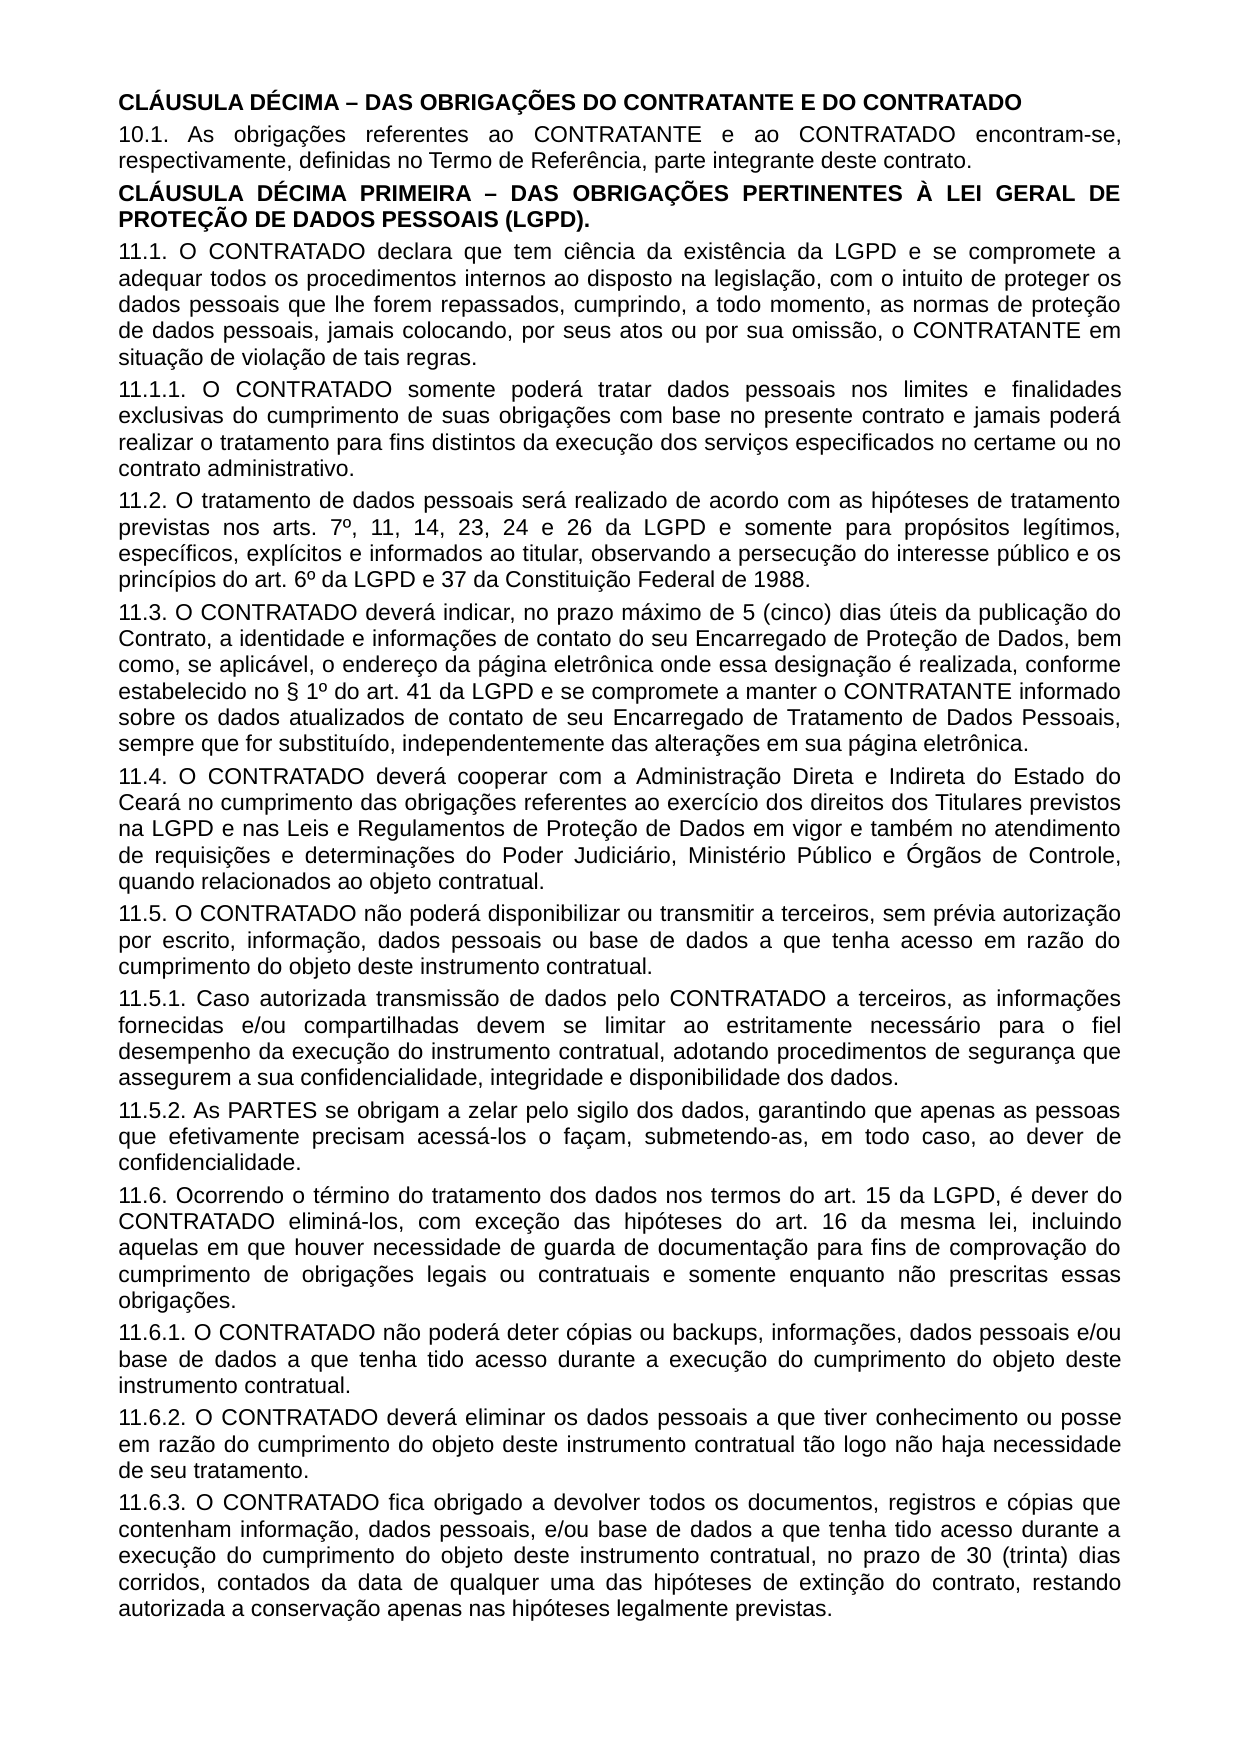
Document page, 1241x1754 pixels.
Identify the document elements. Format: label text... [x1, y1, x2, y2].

text 11.3. O CONTRATADO deverá indicar, no prazo máximo de 5 (cinco) dias úteis da publicação do Contrato, a identidade e informações de contato do seu Encarregado de Proteção de Dados, bem como, se aplicável, o endereço da página eletrônica onde essa designação é realizada, conforme estabelecido no § 1º do art. 41 da LGPD e se compromete a manter o CONTRATANTE informado sobre os dados atualizados de contato de seu Encarregado de Tratamento de Dados Pessoais, sempre que for substituído, independentemente das alterações em sua página eletrônica. [118, 598, 1122, 757]
text 11.6. Ocorrendo o término do tratamento dos dados nos termos do art. 15 da LGPD, é dever do CONTRATADO eliminá-los, com exceção das hipóteses do art. 16 da mesma lei, incluindo aquelas em que houver necessidade de guarda de documentação para fins de comprovação do cumprimento de obrigações legais ou contratuais e somente enquanto não prescritas essas obrigações. [118, 1182, 1122, 1313]
list 11.1. O CONTRATADO declara que tem ciência da existência da LGPD e se compromete a adequar todos os procedimentos internos ao disposto na legislação, com o intuito de proteger os dados pessoais que lhe forem repassados, cumprindo, a todo momento, as normas de proteção de dados pessoais, jamais colocando, por seus atos ou por sua omissão, o CONTRATANTE em situação de violação de tais regras. [118, 238, 1122, 370]
text CLÁUSULA DÉCIMA PRIMEIRA – DAS OBRIGAÇÕES PERTINENTES À LEI GERAL DE PROTEÇÃO DE DADOS PESSOAIS (LGPD). [118, 179, 1122, 232]
text 11.5.1. Caso autorizada transmissão de dados pelo CONTRATADO a terceiros, as informações fornecidas e/ou compartilhadas devem se limitar ao estritamente necessário para o fiel desempenho da execução do instrumento contratual, adotando procedimentos de segurança que assegurem a sua confidencialidade, integridade e disponibilidade dos dados. [118, 985, 1122, 1091]
text 11.2. O tratamento de dados pessoais será realizado de acordo com as hipóteses de tratamento previstas nos arts. 7º, 11, 14, 23, 24 e 26 da LGPD e somente para propósitos legítimos, específicos, explícitos e informados ao titular, observando a persecução do interesse público e os princípios do art. 6º da LGPD e 37 da Constituição Federal de 1988. [118, 487, 1122, 593]
text 10.1. As obrigações referentes ao CONTRATANTE e ao CONTRATADO encontram-se, respectivamente, definidas no Termo de Referência, parte integrante deste contrato. [118, 121, 1122, 173]
text 11.6.3. O CONTRATADO fica obrigado a devolver todos os documentos, registros e cópias que contenham informação, dados pessoais, e/ou base de dados a que tenha tido acesso durante a execução do cumprimento do objeto deste instrumento contratual, no prazo de 30 (trinta) dias corridos, contados da data de qualquer uma das hipóteses de extinção do contrato, restando autorizada a conservação apenas nas hipóteses legalmente previstas. [118, 1489, 1122, 1621]
text 11.5. O CONTRATADO não poderá disponibilizar ou transmitir a terceiros, sem prévia autorização por escrito, informação, dados pessoais ou base de dados a que tenha acesso em razão do cumprimento do objeto deste instrumento contratual. [118, 900, 1122, 979]
text 11.5.2. As PARTES se obrigam a zelar pelo sigilo dos dados, garantindo que apenas as pessoas que efetivamente precisam acessá-los o façam, submetendo-as, em todo caso, ao dever de confidencialidade. [118, 1097, 1122, 1176]
text 11.6.1. O CONTRATADO não poderá deter cópias ou backups, informações, dados pessoais e/ou base de dados a que tenha tido acesso durante a execução do cumprimento do objeto deste instrumento contratual. [118, 1319, 1122, 1398]
text 11.6.2. O CONTRATADO deverá eliminar os dados pessoais a que tiver conhecimento ou posse em razão do cumprimento do objeto deste instrumento contratual tão logo não haja necessidade de seu tratamento. [118, 1404, 1122, 1483]
text 11.4. O CONTRATADO deverá cooperar com a Administração Direta e Indireta do Estado do Ceará no cumprimento das obrigações referentes ao exercício dos direitos dos Titulares previstos na LGPD e nas Leis e Regulamentos de Proteção de Dados em vigor e também no atendimento de requisições e determinações do Poder Judiciário, Ministério Público e Órgãos de Controle, quando relacionados ao objeto contratual. [118, 763, 1122, 894]
text 11.1.1. O CONTRATADO somente poderá tratar dados pessoais nos limites e finalidades exclusivas do cumprimento de suas obrigações com base no presente contrato e jamais poderá realizar o tratamento para fins distintos da execução dos serviços especificados no certame ou no contrato administrativo. [118, 376, 1122, 481]
text CLÁUSULA DÉCIMA – DAS OBRIGAÇÕES DO CONTRATANTE E DO CONTRATADO [118, 88, 1122, 115]
